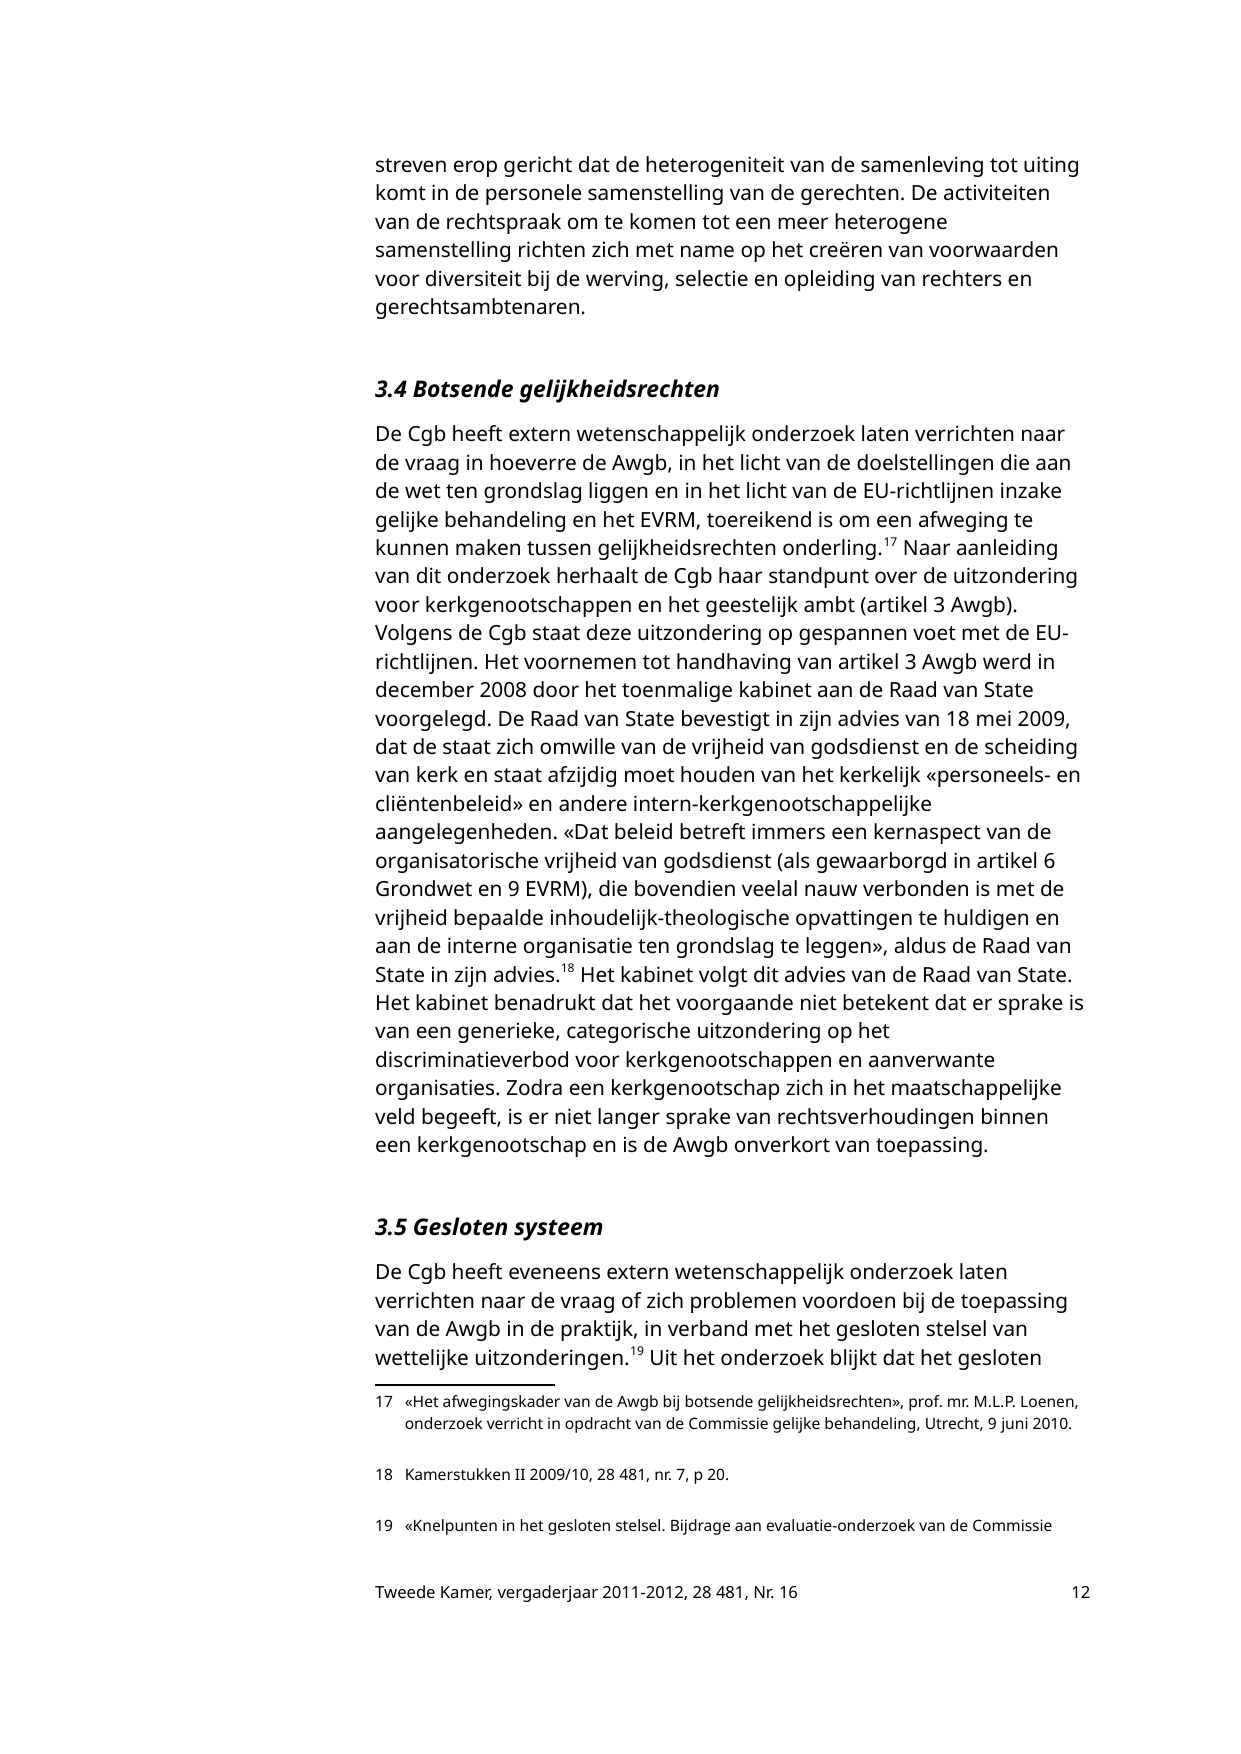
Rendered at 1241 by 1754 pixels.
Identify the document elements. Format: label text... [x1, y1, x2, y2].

subtitle 3.4 Botsende gelijkheidsrechten [375, 631, 1090, 662]
text Ook voor de rechtspraak geldt dat een gedifferentieerde samenstelling van de gerechten van belang is voor de herkenbaarheid en het gezag. Diversiteitsbeleid in brede zin vormt een integraal onderdeel van de strategische personeelsplanning van de rechtspraak. Daarbij is het streven erop gericht dat de heterogeniteit van de samenleving tot uiting komt in de personele samenstelling van de gerechten. De activiteiten van de rechtspraak om te komen tot een meer heterogene samenstelling richten zich met name op het creëren van voorwaarden voor diversiteit bij de werving, selectie en opleiding van rechters en gerechtsambtenaren. [375, 294, 1090, 578]
text Het kabinet is geen voorstander van de uitbreiding van de mogelijkheden voor voorkeursbeleid ten behoeve van de diversiteit binnen (bepaalde onderdelen van) het overheidsapparaat. Een dergelijk voorkeursbeleid staat op gespannen voet met de jurisprudentie van het HvJ EU. Selectie moet plaatsvinden op basis van kwaliteit. Voor de politie geldt dat een divers personeelbestand kan bijdragen aan de legitimiteit, het gezag en de effectiviteit van de politie. Diversiteit binnen de politie zal daarom in deze kabinetsperiode structureel geborgd worden in de staande organisatie. De afwikkeling van een aantal initiatieven van de Taskforce Diversiteit en het Programma Politietop Divers wordt belegd bij bestaande (lijn)organisaties. Het Landelijk Expertisecentrum Diversiteit blijft tot 2014 activiteiten ontplooien om de borging van diversiteitsbeleid in de (lijn)organisatie te borgen. [375, 150, 1090, 264]
text De Cgb heeft extern wetenschappelijk onderzoek laten verrichten naar de vraag in hoeverre de Awgb, in het licht van de doelstellingen die aan de wet ten grondslag liggen en in het licht van de EU-richtlijnen inzake gelijke behandeling en het EVRM, toereikend is om een afweging te kunnen maken tussen gelijkheidsrechten onderling. Naar aanleiding van dit onderzoek herhaalt de Cgb haar standpunt over de uitzondering voor kerkgenootschappen en het geestelijk ambt (artikel 3 Awgb). Volgens de Cgb staat deze uitzondering op gespannen voet met de EU-richtlijnen. Het voornemen tot handhaving van artikel 3 Awgb werd in december 2008 door het toenmalige kabinet aan de Raad van State voorgelegd. De Raad van State bevestigt in zijn advies van 18 mei 2009, dat de staat zich omwille van de vrijheid van godsdienst en de scheiding van kerk en staat afzijdig moet houden van het kerkelijk «personeels- en cliëntenbeleid» en andere intern-kerkgenootschappelijke aangelegenheden. «Dat beleid betreft immers een kernaspect van de organisatorische vrijheid van godsdienst (als gewaarborgd in artikel 6 Grondwet en 9 EVRM), die bovendien veelal nauw verbonden is met de vrijheid bepaalde inhoudelijk-theologische opvattingen te huldigen en aan de interne organisatie ten grondslag te leggen», aldus de Raad van State in zijn advies. Het kabinet volgt dit advies van de Raad van State. Het kabinet benadrukt dat het voorgaande niet betekent dat er sprake is van een generieke, categorische uitzondering op het discriminatieverbod voor kerkgenootschappen en aanverwante organisaties. Zodra een kerkgenootschap zich in het maatschappelijke veld begeeft, is er niet langer sprake van rechtsverhoudingen binnen een kerkgenootschap en is de Awgb onverkort van toepassing. [375, 677, 1090, 1359]
text «Het afwegingskader van de Awgb bij botsende gelijkheidsrechten», prof. mr. M.L.P. Loenen, onderzoek verricht in opdracht van de Commissie gelijke behandeling, Utrecht, 9 juni 2010. [375, 1392, 1090, 1478]
text Kamerstukken II 2009/10, 28 481, nr. 7, p 20. [375, 1508, 1090, 1536]
